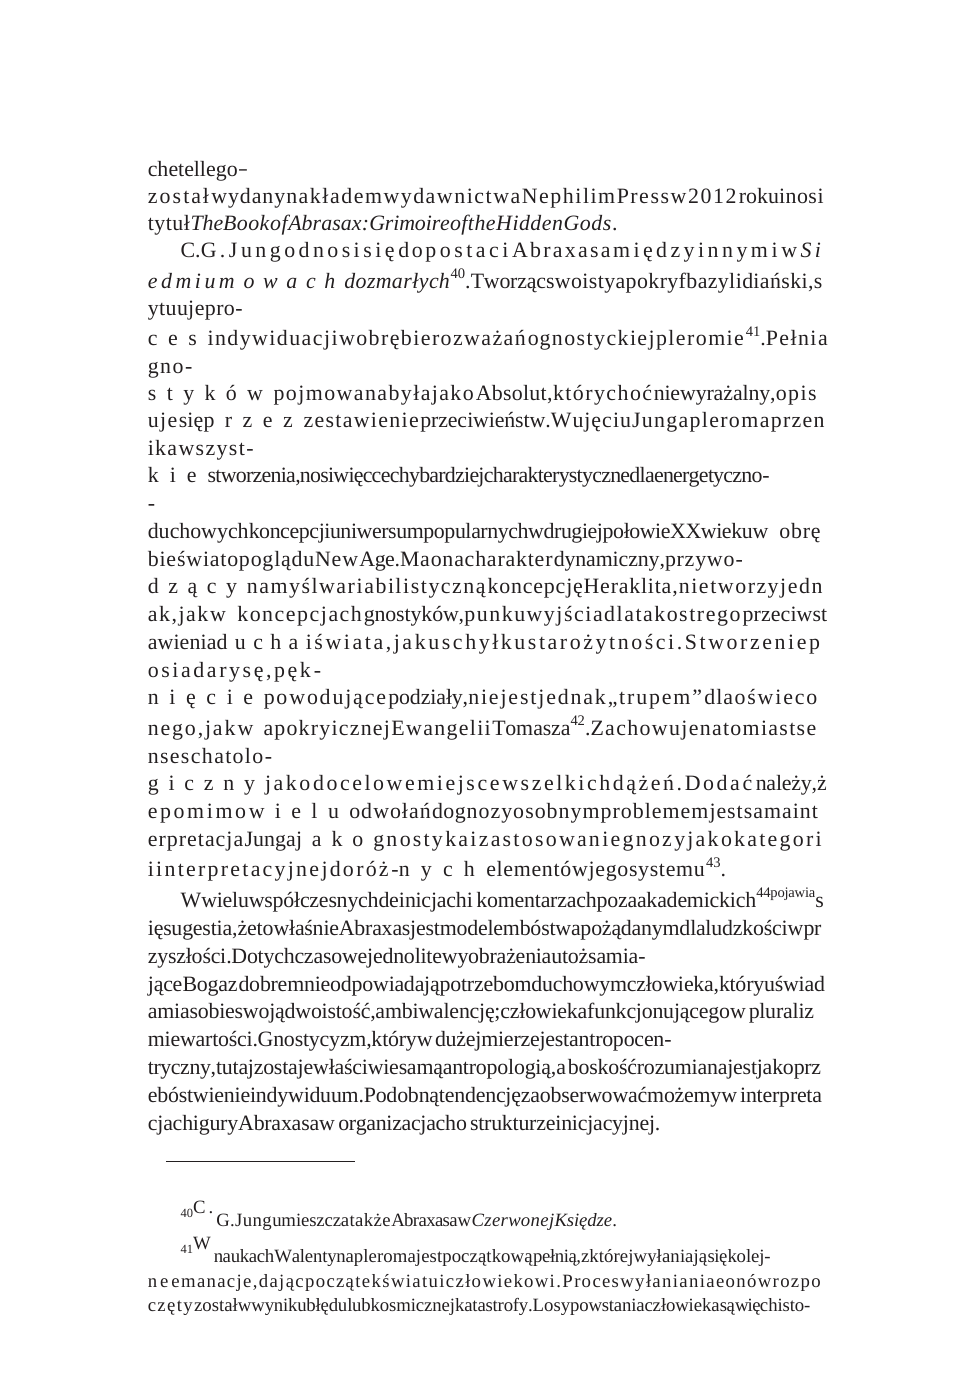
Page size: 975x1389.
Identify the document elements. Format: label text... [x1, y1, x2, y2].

text 40C.G.JungumieszczatakżeAbraxasawCzerwonejKsiędze. [180, 1196, 839, 1230]
text Wwieluwspółczesnychdeinicjachikomentarzachpozaakademickich44pojawiasięsugestia,żetowłaśnieAbraxasjestmodelembóstwapożądanymdlaludzkościwprzyszłości.Dotychczasowejednolitewyobrażeniautożsamia-jąceBogazdobremnieodpowiadająpotrzebomduchowymczłowieka,któryuświadamiasobieswojądwoistość,ambiwalencję;człowiekafunkcjonującegowpluralizmiewartości.Gnostycyzm,którywdużejmierzejestantropocen-tryczny,tutajzostajewłaściwiesamąantropologią,aboskośćrozumianajestjakoprzebóstwienieindywiduum.PodobnątendencjęzaobserwowaćmożemywinterpretacjachiguryAbraxasaworganizacjachostrukturzeinicjacyjnej. [148, 884, 828, 1135]
text C.G.JungodnosisiędopostaciAbraxasamiędzyinnymiwSiedmiumowachdozmarłych40.Tworzącswoistyapokryfbazylidiański,sytuujepro-cesindywiduacjiwobrębierozważańognostyckiejpleromie41.Pełniagno-stykówpojmowanabyłajakoAbsolut,którychoćniewyrażalny,opisujesięprzezzestawienieprzeciwieństw.WujęciuJungapleromaprzenikawszyst-kiestworzenia,nosiwięccechybardziejcharakterystycznedlaenergetyczno- [148, 237, 828, 487]
text chetellego–zostałwydanynakłademwydawnictwaNephilimPressw2012rokuinositytułTheBookofAbrasax:GrimoireoftheHiddenGods. [148, 155, 828, 235]
text -duchowychkoncepcjiuniwersumpopularnychwdrugiejpołowieXXwiekuwobrębieświatopogląduNewAge.Maonacharakterdynamiczny,przywo-dzącynamyślwariabilistycznąkoncepcjęHeraklita,nietworzyjednak,jakwkoncepcjachgnostyków,punkuwyjściadlatakostregoprzeciwstawieniaduchaiświata,jakuschyłkustarożytności.Stworzenieposiadarysę,pęk-nięciepowodującepodziały,niejestjednak„trupem”dlaoświeconego,jakwapokryicznejEwangeliiTomasza42.Zachowujenatomiastsenseschatolo-gicznyjakodocelowemiejscewszelkichdążeń.Dodaćnależy,żepomimowieluodwołańdognozyosobnymproblememjestsamainterpretacjaJungajakognostykaizastosowaniegnozyjakokategoriiinterpretacyjnejdoróż-nychelementówjegosystemu43. [148, 490, 828, 881]
text 41WnaukachWalentynapleromajestpoczątkowąpełnią,zktórejwyłaniająsiękolej-neemanacje,dającpoczątekświatuiczłowiekowi.Proceswyłanianiaeonówrozpoczętyzostałwwynikubłędulubkosmicznejkatastrofy.Losypowstaniaczłowiekasąwięchisto- [148, 1232, 828, 1316]
